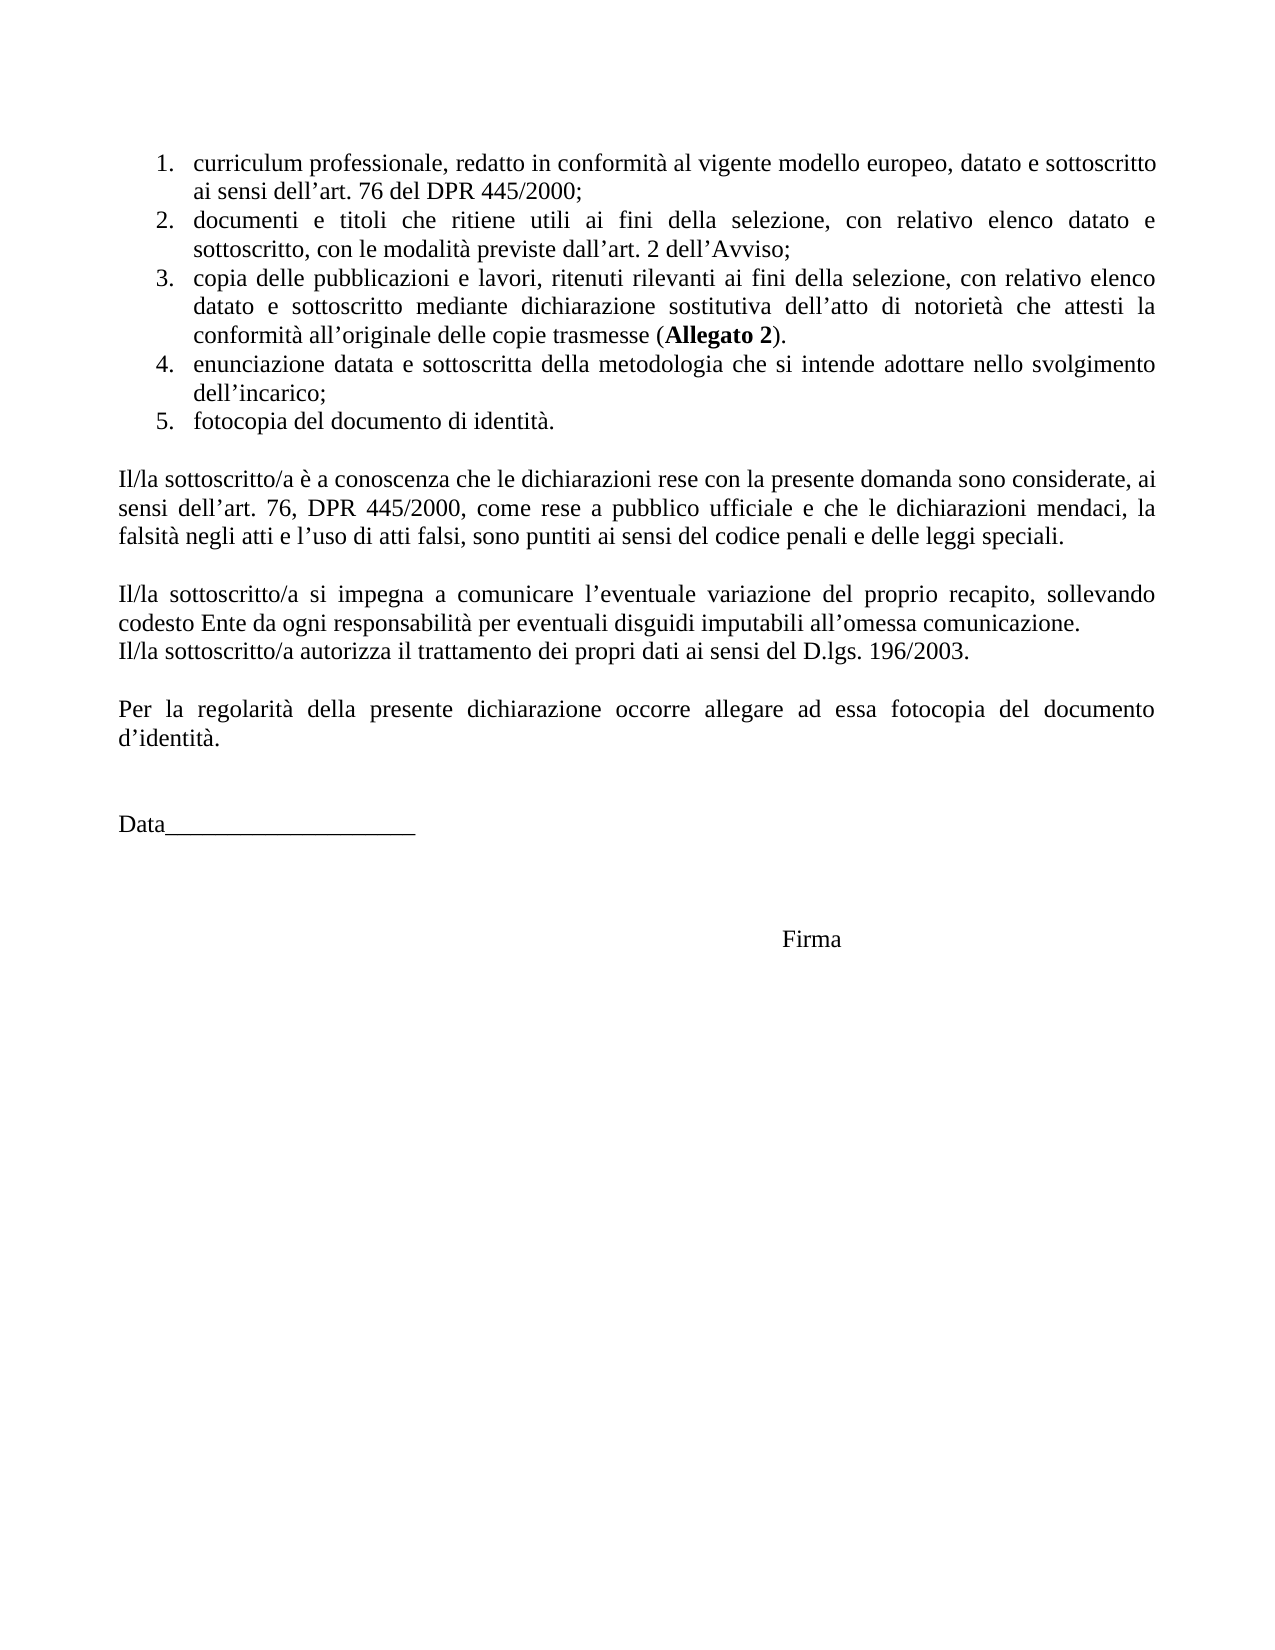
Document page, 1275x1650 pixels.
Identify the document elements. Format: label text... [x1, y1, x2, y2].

list documenti e titoli che ritiene utili ai fini della selezione, con relativo elenco datato e sottoscritto, con le modalità previste dall’art. 2 dell’Avviso; [156, 205, 1157, 263]
text Il/la sottoscritto/a autorizza il trattamento dei propri dati ai sensi del D.lgs. 196/2003. [118, 636, 1157, 665]
text Data____________________ [118, 809, 1157, 838]
list curriculum professionale, redatto in conformità al vigente modello europeo, datato e sottoscritto ai sensi dell’art. 76 del DPR 445/2000; [156, 148, 1157, 205]
list fotocopia del documento di identità. [156, 406, 1157, 435]
text Il/la sottoscritto/a è a conoscenza che le dichiarazioni rese con la presente domanda sono considerate, ai sensi dell’art. 76, DPR 445/2000, come rese a pubblico ufficiale e che le dichiarazioni mendaci, la falsità negli atti e l’uso di atti falsi, sono puntiti ai sensi del codice penali e delle leggi speciali. [118, 464, 1157, 550]
text Per la regolarità della presente dichiarazione occorre allegare ad essa fotocopia del documento d’identità. [118, 694, 1157, 751]
text Il/la sottoscritto/a si impegna a comunicare l’eventuale variazione del proprio recapito, sollevando codesto Ente da ogni responsabilità per eventuali disguidi imputabili all’omessa comunicazione. [118, 579, 1157, 636]
list enunciazione datata e sottoscritta della metodologia che si intende adottare nello svolgimento dell’incarico; [156, 349, 1157, 406]
list copia delle pubblicazioni e lavori, ritenuti rilevanti ai fini della selezione, con relativo elenco datato e sottoscritto mediante dichiarazione sostitutiva dell’atto di notorietà che attesti la conformità all’originale delle copie trasmesse (Allegato 2). [156, 263, 1157, 349]
text Firma [118, 924, 1157, 953]
